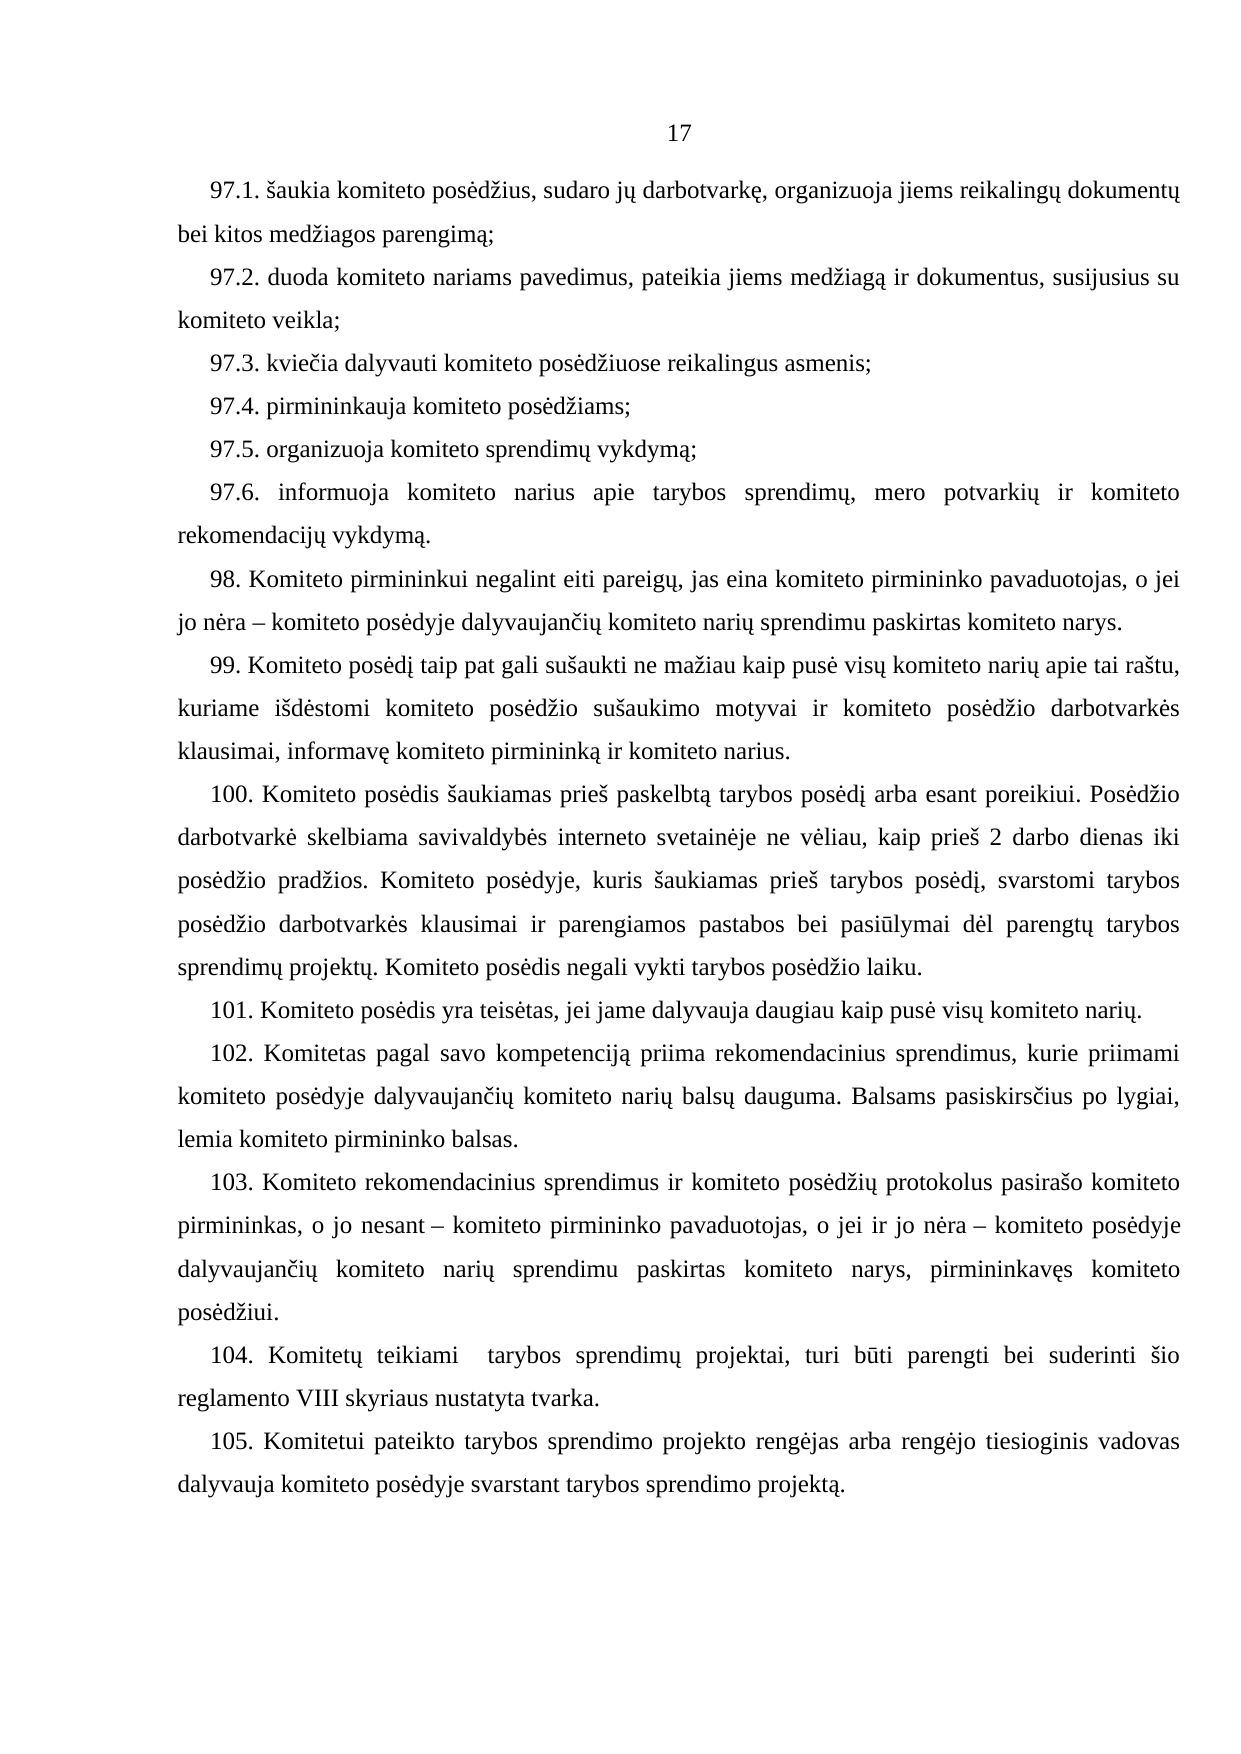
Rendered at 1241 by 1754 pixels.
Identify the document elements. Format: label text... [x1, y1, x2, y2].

text 97.6. informuoja komiteto narius apie tarybos sprendimų, mero potvarkių ir komiteto rekomendacijų vykdymą. [177, 477, 1181, 549]
text 104. Komitetų teikiami tarybos sprendimų projektai, turi būti parengti bei suderinti šio reglamento VIII skyriaus nustatyta tvarka. [177, 1340, 1181, 1412]
text 101. Komiteto posėdis yra teisėtas, jei jame dalyvauja daugiau kaip pusė visų komiteto narių. [177, 995, 1181, 1024]
text 102. Komitetas pagal savo kompetenciją priima rekomendacinius sprendimus, kurie priimami komiteto posėdyje dalyvaujančių komiteto narių balsų dauguma. Balsams pasiskirsčius po lygiai, lemia komiteto pirmininko balsas. [177, 1038, 1181, 1153]
text 97.5. organizuoja komiteto sprendimų vykdymą; [177, 434, 1181, 463]
text 99. Komiteto posėdį taip pat gali sušaukti ne mažiau kaip pusė visų komiteto narių apie tai raštu, kuriame išdėstomi komiteto posėdžio sušaukimo motyvai ir komiteto posėdžio darbotvarkės klausimai, informavę komiteto pirmininką ir komiteto narius. [177, 650, 1181, 765]
text 97.2. duoda komiteto nariams pavedimus, pateikia jiems medžiagą ir dokumentus, susijusius su komiteto veikla; [177, 262, 1181, 334]
text 100. Komiteto posėdis šaukiamas prieš paskelbtą tarybos posėdį arba esant poreikiui. Posėdžio darbotvarkė skelbiama savivaldybės interneto svetainėje ne vėliau, kaip prieš 2 darbo dienas iki posėdžio pradžios. Komiteto posėdyje, kuris šaukiamas prieš tarybos posėdį, svarstomi tarybos posėdžio darbotvarkės klausimai ir parengiamos pastabos bei pasiūlymai dėl parengtų tarybos sprendimų projektų. Komiteto posėdis negali vykti tarybos posėdžio laiku. [177, 779, 1181, 981]
text 97.3. kviečia dalyvauti komiteto posėdžiuose reikalingus asmenis; [177, 348, 1181, 377]
text 98. Komiteto pirmininkui negalint eiti pareigų, jas eina komiteto pirmininko pavaduotojas, o jei jo nėra – komiteto posėdyje dalyvaujančių komiteto narių sprendimu paskirtas komiteto narys. [177, 564, 1181, 636]
text 97.4. pirmininkauja komiteto posėdžiams; [177, 391, 1181, 420]
text 105. Komitetui pateikto tarybos sprendimo projekto rengėjas arba rengėjo tiesioginis vadovas dalyvauja komiteto posėdyje svarstant tarybos sprendimo projektą. [177, 1426, 1181, 1498]
text 97.1. šaukia komiteto posėdžius, sudaro jų darbotvarkę, organizuoja jiems reikalingų dokumentų bei kitos medžiagos parengimą; [177, 176, 1181, 247]
text 103. Komiteto rekomendacinius sprendimus ir komiteto posėdžių protokolus pasirašo komiteto pirmininkas, o jo nesant – komiteto pirmininko pavaduotojas, o jei ir jo nėra – komiteto posėdyje dalyvaujančių komiteto narių sprendimu paskirtas komiteto narys, pirmininkavęs komiteto posėdžiui. [177, 1167, 1181, 1326]
